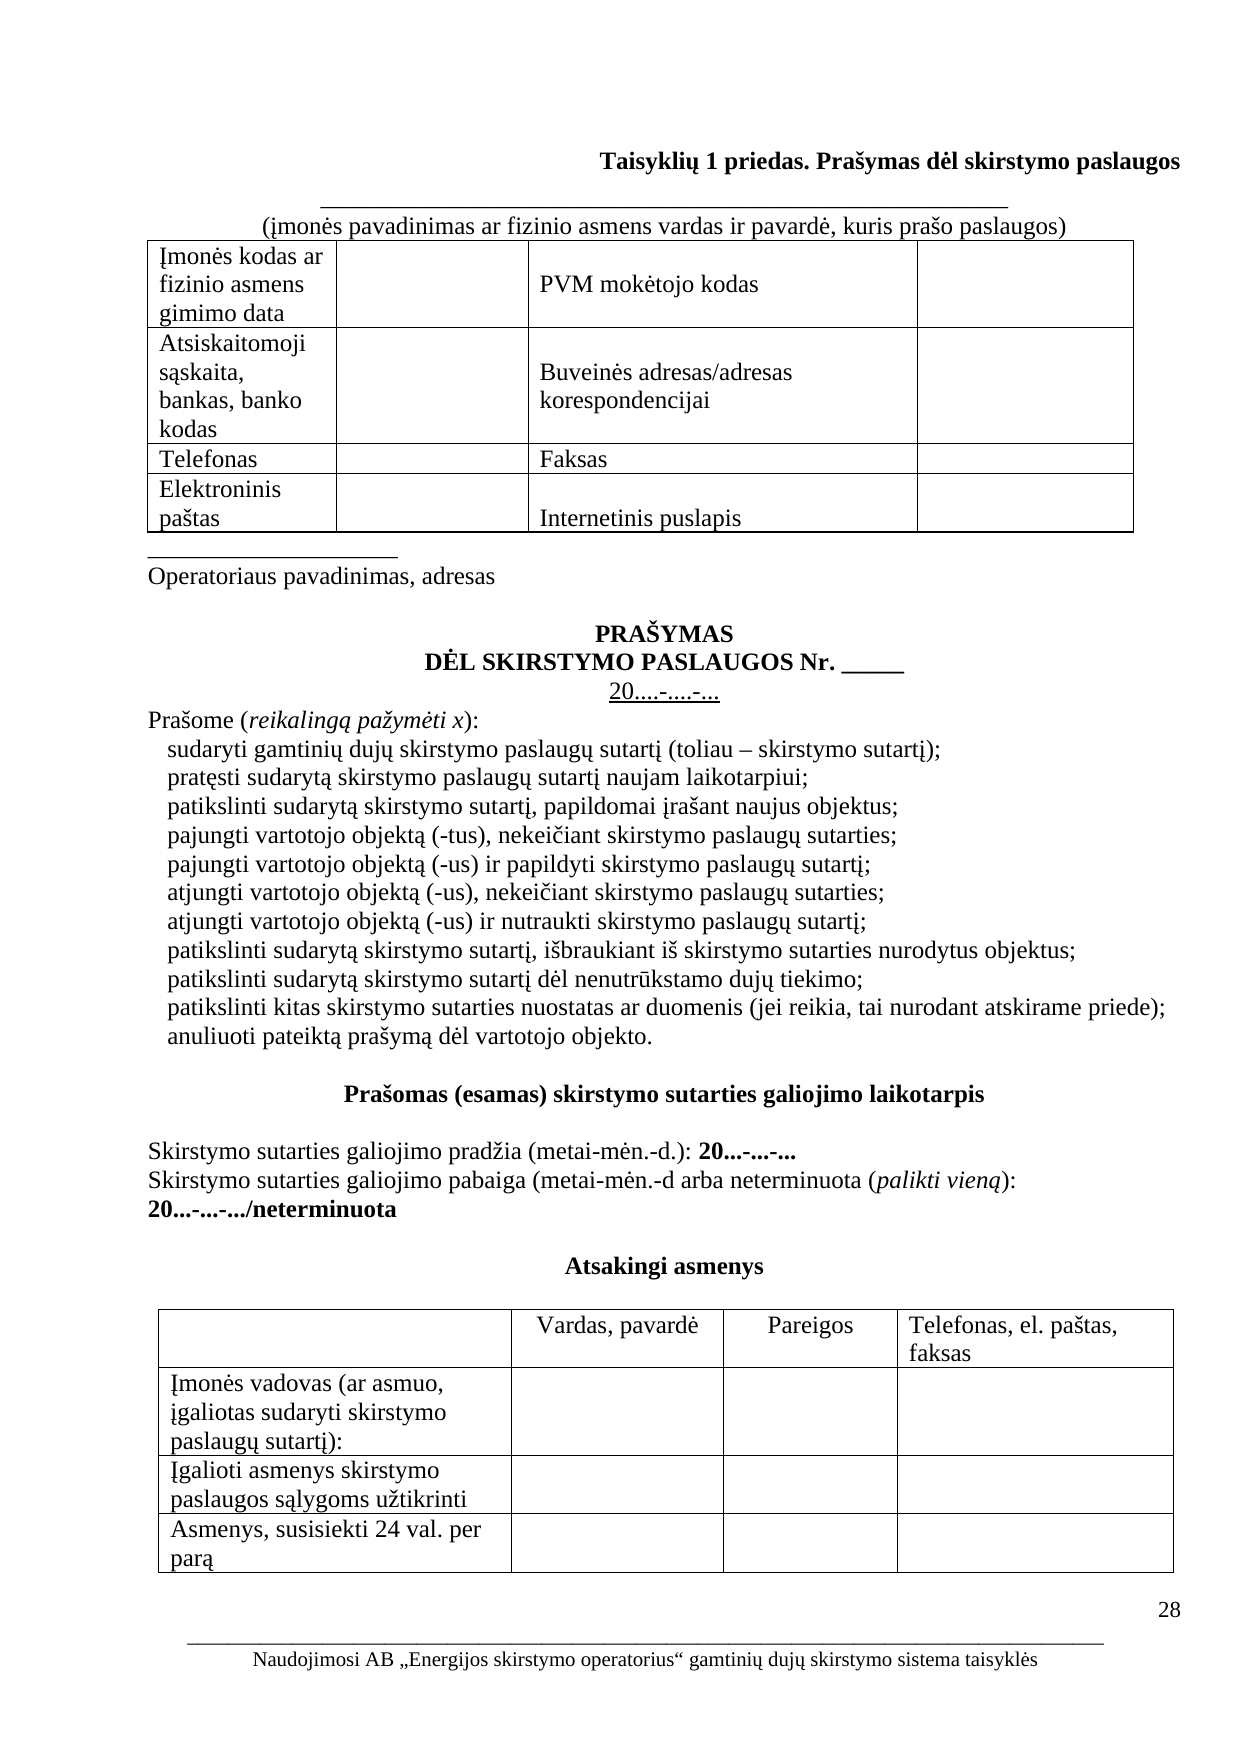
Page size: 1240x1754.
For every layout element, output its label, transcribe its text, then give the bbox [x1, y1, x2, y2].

text Prašomas (esamas) skirstymo sutarties galiojimo laikotarpis [148, 1079, 1181, 1107]
table_cell Elektroninis paštas [148, 474, 336, 531]
table_header Vardas, pavardė [512, 1310, 723, 1367]
text anuliuoti pateiktą prašymą dėl vartotojo objekto. [148, 1021, 1181, 1050]
table_cell Telefonas [148, 444, 336, 473]
table_cell Įgalioti asmenys skirstymo paslaugos sąlygoms užtikrinti [159, 1456, 511, 1513]
text atjungti vartotojo objektą (-us), nekeičiant skirstymo paslaugų sutarties; [148, 877, 1181, 906]
table_cell [918, 328, 1133, 443]
text _______________________________________________________ [148, 182, 1181, 211]
table_cell [898, 1456, 1173, 1513]
table_cell Internetinis puslapis [529, 474, 917, 531]
table_cell [337, 474, 528, 531]
text Skirstymo sutarties galiojimo pabaiga (metai-mėn.-d arba neterminuota (palikti vieną): 20...-...-.../neterminuota [148, 1165, 1181, 1222]
table_header Telefonas, el. paštas, faksas [898, 1310, 1173, 1367]
text DĖL SKIRSTYMO PASLAUGOS Nr. _____ [148, 647, 1181, 676]
text patikslinti kitas skirstymo sutarties nuostatas ar duomenis (jei reikia, tai nurodant atskirame priede); [148, 992, 1181, 1021]
text PRAŠYMAS [148, 619, 1181, 647]
table_cell [337, 328, 528, 443]
table_cell [512, 1514, 723, 1572]
text sudaryti gamtinių dujų skirstymo paslaugų sutartį (toliau – skirstymo sutartį); [148, 734, 1181, 762]
table_header Įmonės kodas ar fizinio asmens gimimo data [148, 241, 336, 327]
table_header [159, 1310, 511, 1367]
table_cell Asmenys, susisiekti 24 val. per parą [159, 1514, 511, 1572]
table_cell [337, 444, 528, 473]
table_cell Buveinės adresas/adresas korespondencijai [529, 328, 917, 443]
text pajungti vartotojo objektą (-us) ir papildyti skirstymo paslaugų sutartį; [148, 849, 1181, 877]
text patikslinti sudarytą skirstymo sutartį, papildomai įrašant naujus objektus; [148, 791, 1181, 820]
table_cell [724, 1368, 897, 1454]
text Skirstymo sutarties galiojimo pradžia (metai-mėn.-d.): 20...-...-... [148, 1136, 1181, 1165]
table_header PVM mokėtojo kodas [529, 241, 917, 327]
text pajungti vartotojo objektą (-tus), nekeičiant skirstymo paslaugų sutarties; [148, 820, 1181, 849]
text Atsakingi asmenys [148, 1251, 1181, 1280]
table_cell [918, 444, 1133, 473]
text (įmonės pavadinimas ar fizinio asmens vardas ir pavardė, kuris prašo paslaugos) [148, 211, 1181, 240]
table_cell [724, 1456, 897, 1513]
table_header Pareigos [724, 1310, 897, 1367]
table_cell [512, 1368, 723, 1454]
text atjungti vartotojo objektą (-us) ir nutraukti skirstymo paslaugų sutartį; [148, 906, 1181, 935]
text Operatoriaus pavadinimas, adresas [148, 561, 1181, 590]
text patikslinti sudarytą skirstymo sutartį dėl nenutrūkstamo dujų tiekimo; [148, 964, 1181, 992]
table_cell [898, 1368, 1173, 1454]
table_header [918, 241, 1133, 327]
table_cell Įmonės vadovas (ar asmuo, įgaliotas sudaryti skirstymo paslaugų sutartį): [159, 1368, 511, 1454]
table_cell Atsiskaitomoji sąskaita, bankas, banko kodas [148, 328, 336, 443]
text Prašome (reikalingą pažymėti x): [148, 705, 1181, 734]
table_cell Faksas [529, 444, 917, 473]
text ____________________ [148, 532, 1181, 561]
table_header [337, 241, 528, 327]
table_cell [898, 1514, 1173, 1572]
text pratęsti sudarytą skirstymo paslaugų sutartį naujam laikotarpiui; [148, 762, 1181, 791]
table_cell [724, 1514, 897, 1572]
text Taisyklių 1 priedas. Prašymas dėl skirstymo paslaugos [148, 146, 1181, 175]
text patikslinti sudarytą skirstymo sutartį, išbraukiant iš skirstymo sutarties nurodytus objektus; [148, 935, 1181, 964]
text 20....-....-... [148, 676, 1181, 705]
table_cell [918, 474, 1133, 531]
table_cell [512, 1456, 723, 1513]
